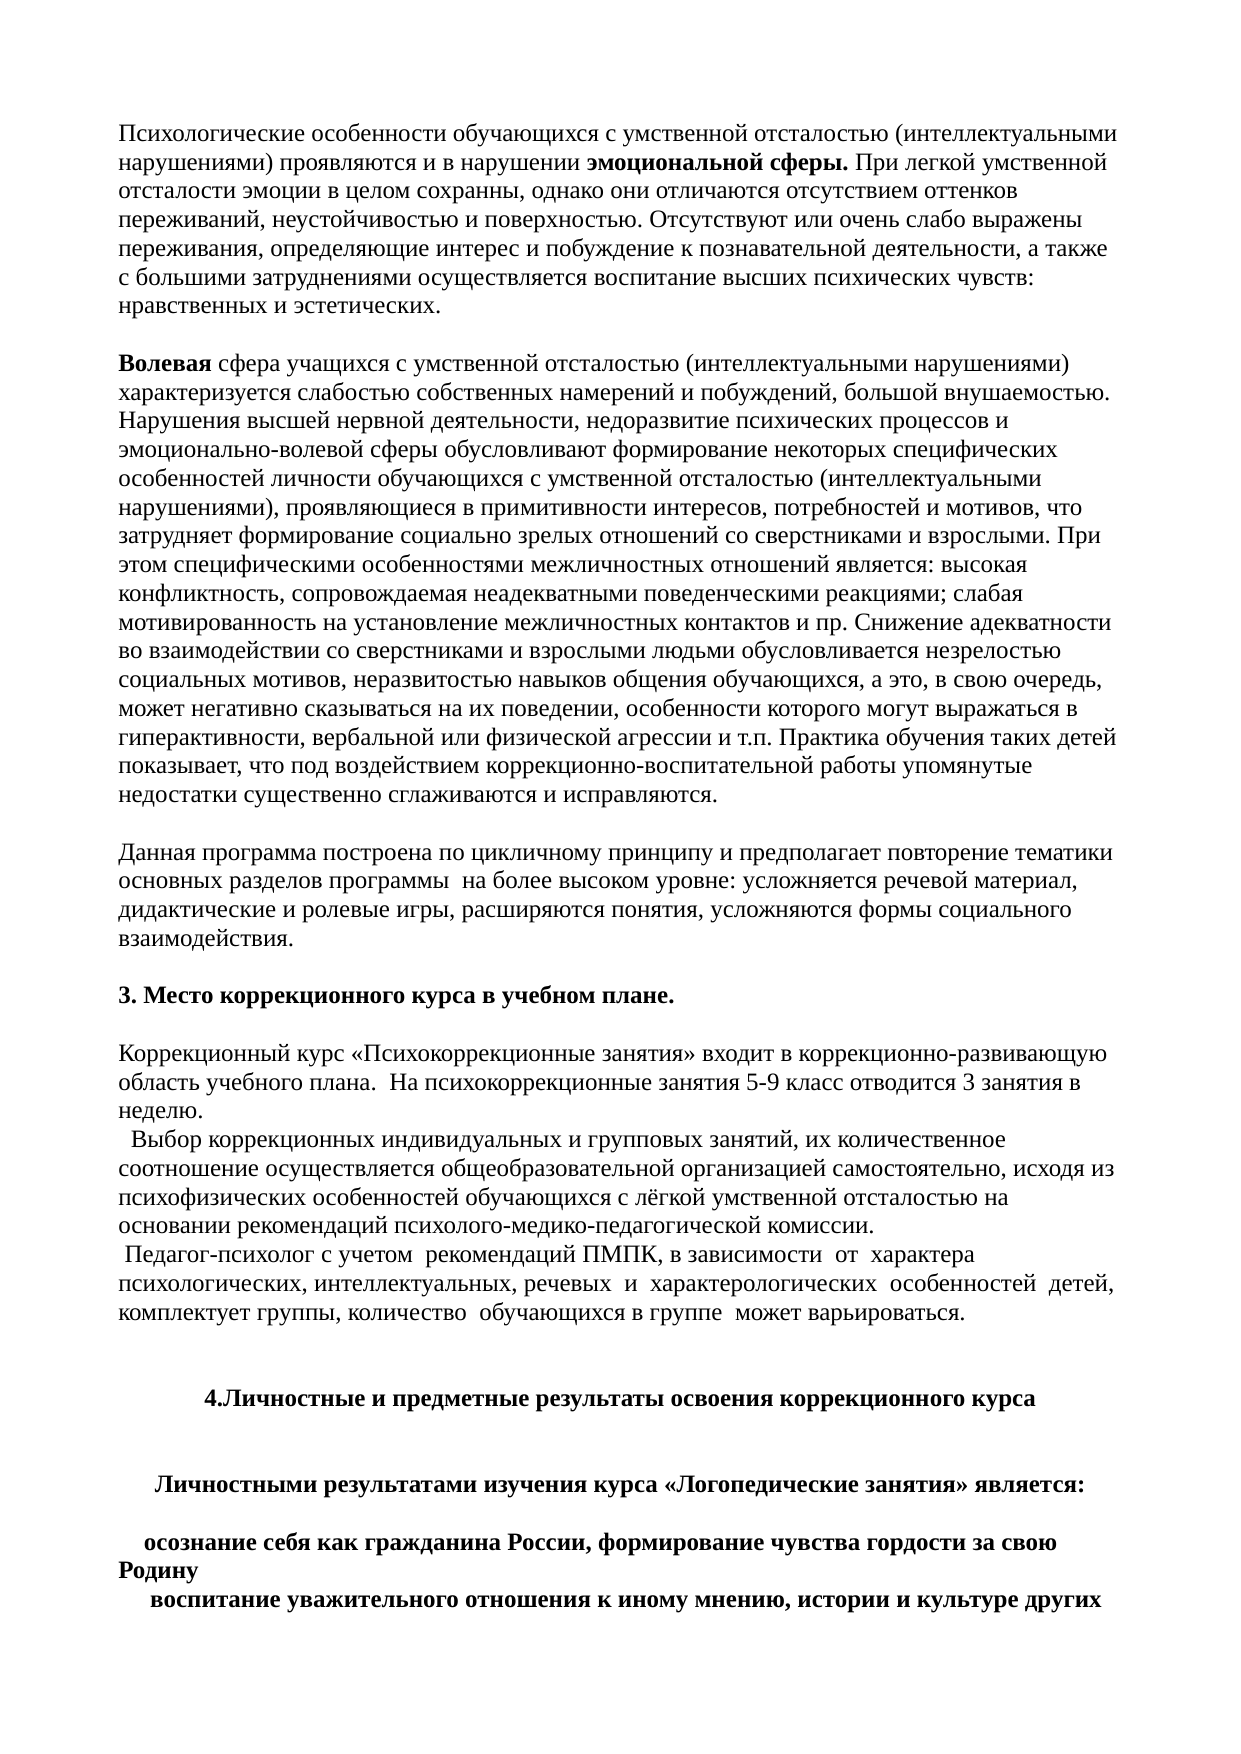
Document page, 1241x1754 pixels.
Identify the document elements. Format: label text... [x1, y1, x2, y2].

text Педагог-психолог с учетом рекомендаций ПМПК, в зависимости от характера психологических, интеллектуальных, речевых и характерологических особенностей детей, комплектует группы, количество обучающихся в группе может варьироваться. [118, 1239, 1122, 1326]
text Психологические особенности обучающихся с умственной отсталостью (интеллектуальными нарушениями) проявляются и в нарушении эмоциональной сферы. При легкой умственной отсталости эмоции в целом сохранны, однако они отличаются отсутствием оттенков переживаний, неустойчивостью и поверхностью. Отсутствуют или очень слабо выражены переживания, определяющие интерес и побуждение к познавательной деятельности, а также с большими затруднениями осуществляется воспитание высших психических чувств: нравственных и эстетических. [118, 118, 1122, 319]
text Данная программа построена по цикличному принципу и предполагает повторение тематики основных разделов программы на более высоком уровне: усложняется речевой материал, дидактические и ролевые игры, расширяются понятия, усложняются формы социального взаимодействия. [118, 837, 1122, 952]
text  воспитание уважительного отношения к иному мнению, истории и культуре других [118, 1584, 1122, 1613]
text Волевая сфера учащихся с умственной отсталостью (интеллектуальными нарушениями) характеризуется слабостью собственных намерений и побуждений, большой внушаемостью. Нарушения высшей нервной деятельности, недоразвитие психических процессов и эмоционально-волевой сферы обусловливают формирование некоторых специфических особенностей личности обучающихся с умственной отсталостью (интеллектуальными нарушениями), проявляющиеся в примитивности интересов, потребностей и мотивов, что затрудняет формирование социально зрелых отношений со сверстниками и взрослыми. При этом специфическими особенностями межличностных отношений является: высокая конфликтность, сопровождаемая неадекватными поведенческими реакциями; слабая мотивированность на установление межличностных контактов и пр. Снижение адекватности во взаимодействии со сверстниками и взрослыми людьми обусловливается незрелостью социальных мотивов, неразвитостью навыков общения обучающихся, а это, в свою очередь, может негативно сказываться на их поведении, особенности которого могут выражаться в гиперактивности, вербальной или физической агрессии и т.п. Практика обучения таких детей показывает, что под воздействием коррекционно-воспитательной работы упомянутые недостатки существенно сглаживаются и исправляются. [118, 348, 1122, 808]
text 3. Место коррекционного курса в учебном плане. [118, 981, 1122, 1009]
list Личностные и предметные результаты освоения коррекционного курса [118, 1383, 1122, 1412]
text  осознание себя как гражданина России, формирование чувства гордости за свою Родину [118, 1527, 1122, 1584]
text Личностными результатами изучения курса «Логопедические занятия» является: [118, 1469, 1122, 1498]
text Коррекционный курс «Психокоррекционные занятия» входит в коррекционно-развивающую область учебного плана. На психокоррекционные занятия 5-9 класс отводится 3 занятия в неделю. [118, 1038, 1122, 1124]
text Выбор коррекционных индивидуальных и групповых занятий, их количественное соотношение осуществляется общеобразовательной организацией самостоятельно, исходя из психофизических особенностей обучающихся с лёгкой умственной отсталостью на основании рекомендаций психолого-медико-педагогической комиссии. [118, 1124, 1122, 1239]
